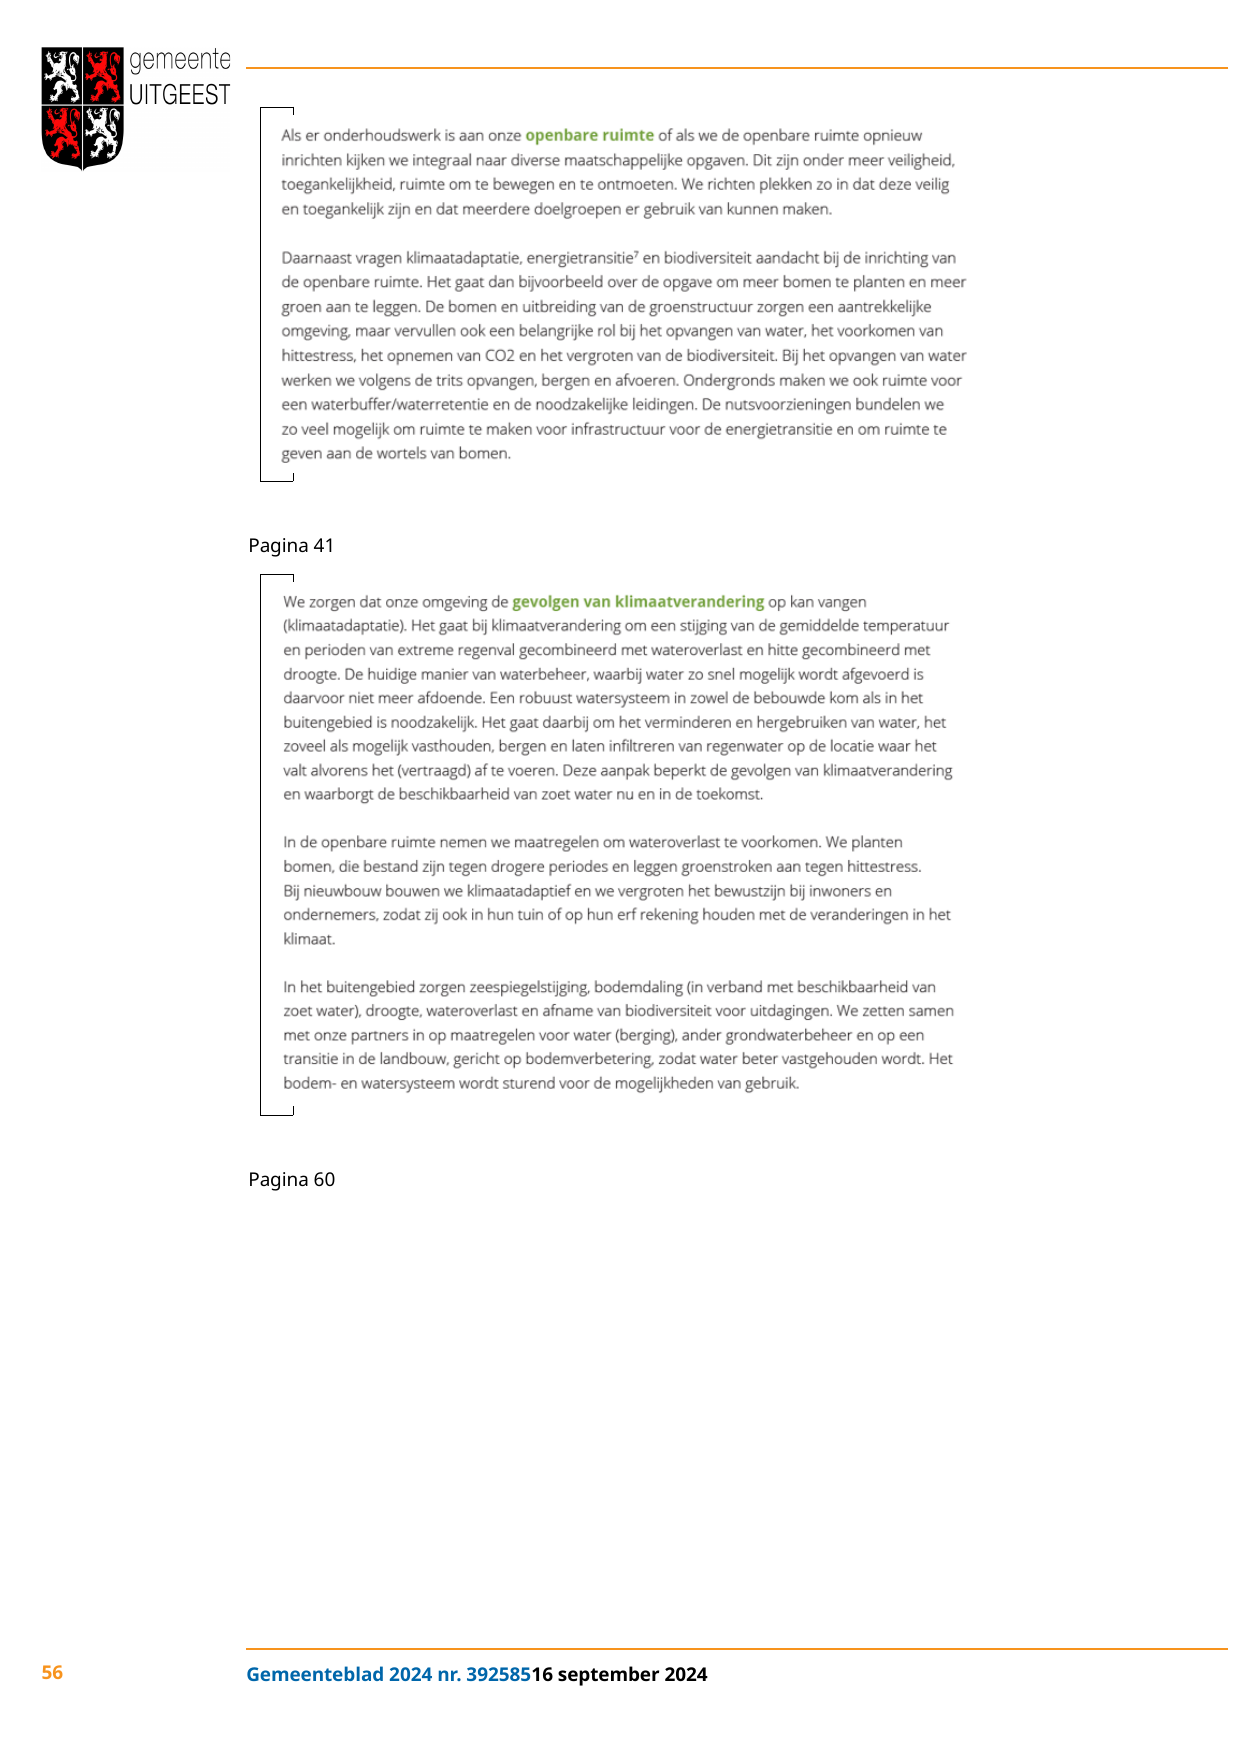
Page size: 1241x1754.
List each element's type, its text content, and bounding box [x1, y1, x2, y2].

text Pagina 60 [248, 1166, 1152, 1191]
text Pagina 41 [248, 532, 1152, 558]
picture [41, 47, 231, 172]
picture [268, 115, 978, 473]
picture [268, 582, 978, 1106]
